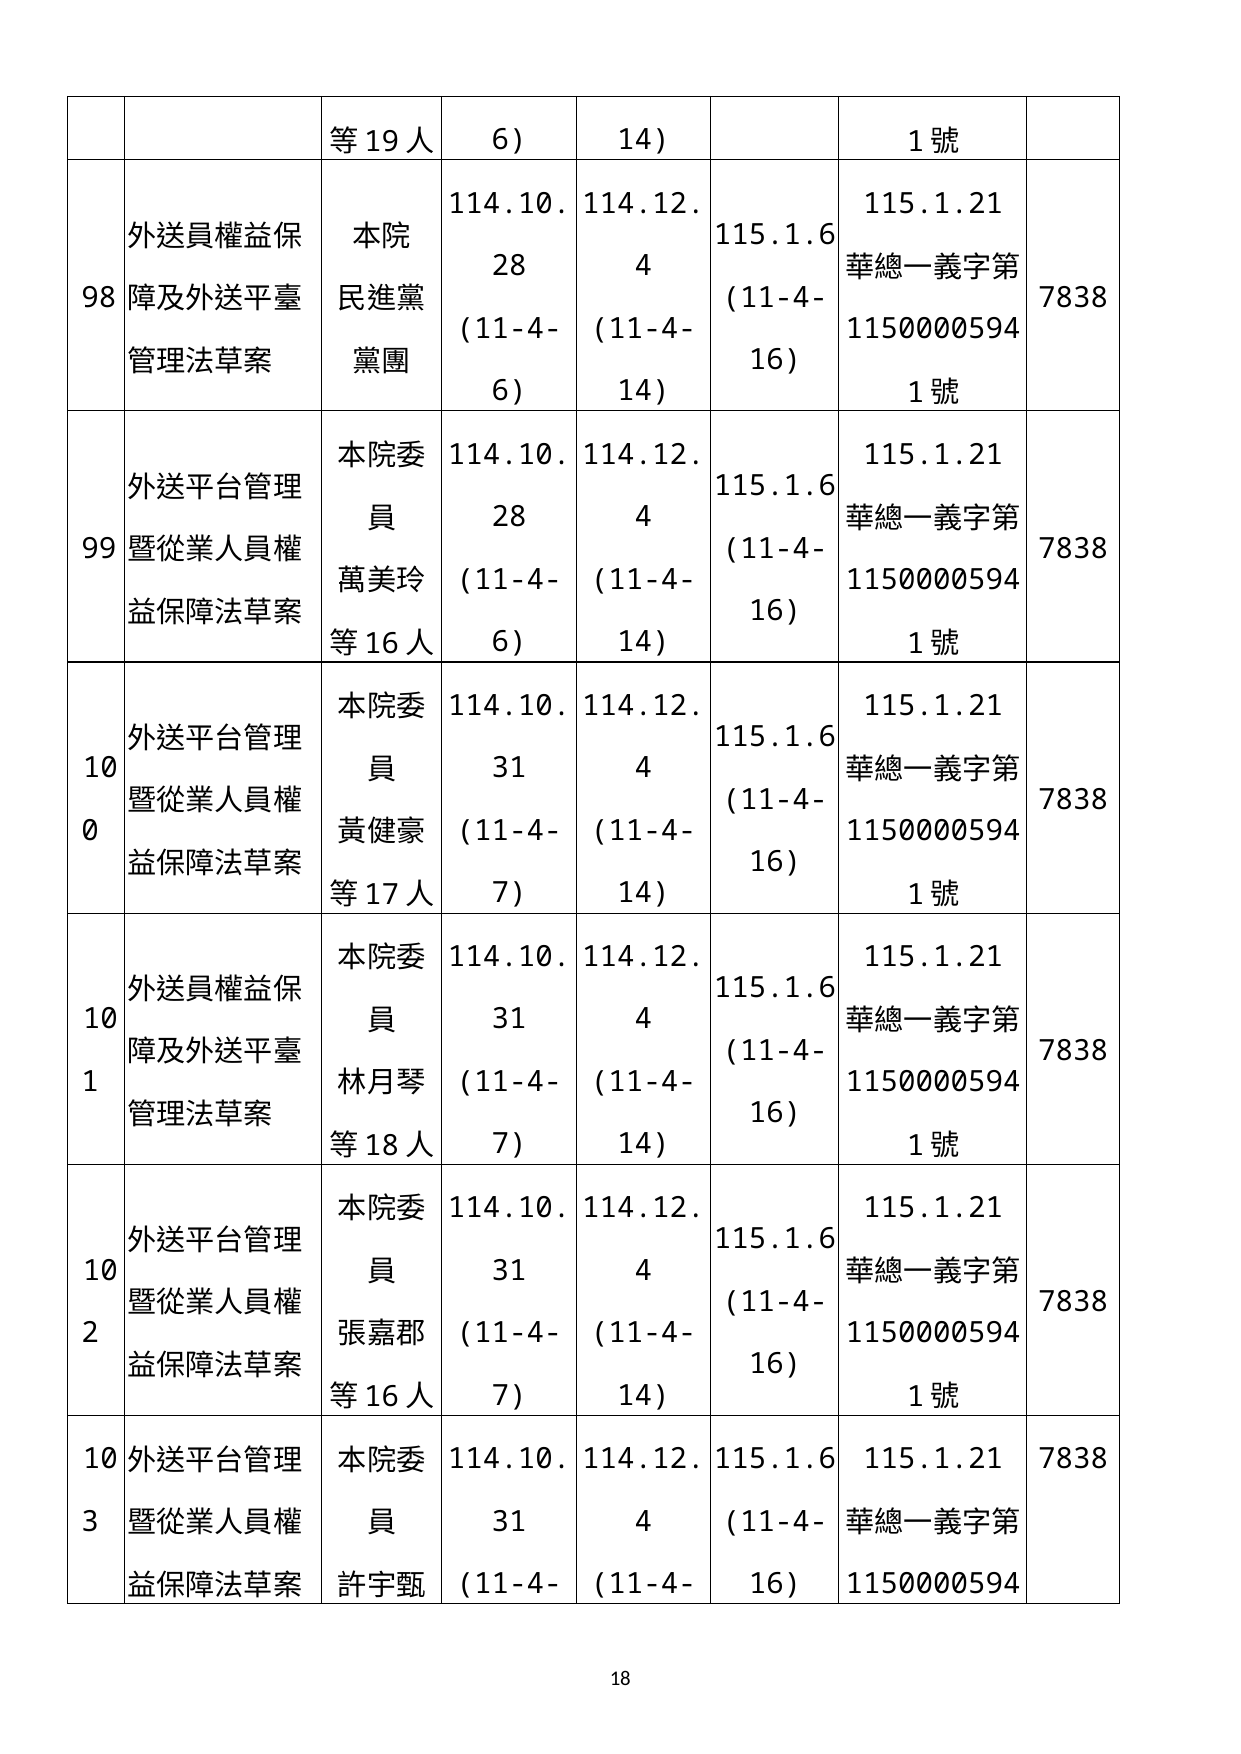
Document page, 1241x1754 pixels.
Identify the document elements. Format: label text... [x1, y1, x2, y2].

table_cell 115.1.21 華總一義字第1150000594 [839, 1416, 1026, 1603]
table_cell 114.10.28 (11-4-6) [442, 411, 576, 661]
table_cell 7838 [1027, 1165, 1119, 1414]
table_cell 外送平台管理暨從業人員權益保障法草案 [125, 663, 321, 912]
table_cell 114.10.31 (11-4-7) [442, 1165, 576, 1414]
table_cell [68, 1165, 124, 1414]
table_cell [68, 1416, 124, 1603]
table_cell 115.1.6 (11-4-16) [711, 160, 838, 410]
table_cell 115.1.6 (11-4-16) [711, 1416, 838, 1603]
table_cell 本院委員 許宇甄 [322, 1416, 441, 1603]
table_cell 115.1.21 華總一義字第11500005941號 [839, 663, 1026, 912]
table_cell [68, 97, 124, 159]
table_cell [68, 663, 124, 912]
table_cell 7838 [1027, 663, 1119, 912]
table_cell 114.10.28 (11-4-6) [442, 160, 576, 410]
table_cell 1號 [839, 97, 1026, 159]
table_cell 本院委員 林月琴等18人 [322, 914, 441, 1163]
table_cell 115.1.21 華總一義字第11500005941號 [839, 411, 1026, 661]
table_cell 114.10.31 (11-4-7) [442, 914, 576, 1163]
table_cell 本院委員 張嘉郡等16人 [322, 1165, 441, 1414]
table_cell 114.12.4 (11-4-14) [577, 411, 710, 661]
table_cell 114.12.4 (11-4- [577, 1416, 710, 1603]
table_cell 6) [442, 97, 576, 159]
table_cell [68, 411, 124, 661]
table_cell 14) [577, 97, 710, 159]
table_cell 本院委員 萬美玲等16人 [322, 411, 441, 661]
table_cell 115.1.6 (11-4-16) [711, 914, 838, 1163]
table_cell 本院 民進黨黨團 [322, 160, 441, 410]
table_cell 本院委員 黃健豪等17人 [322, 663, 441, 912]
table_cell 等19人 [322, 97, 441, 159]
table_cell 外送員權益保障及外送平臺管理法草案 [125, 160, 321, 410]
table_cell 114.12.4 (11-4-14) [577, 1165, 710, 1414]
table_cell 7838 [1027, 411, 1119, 661]
table_cell 115.1.6 (11-4-16) [711, 411, 838, 661]
table_cell 7838 [1027, 160, 1119, 410]
table_cell [125, 97, 321, 159]
table_cell 114.12.4 (11-4-14) [577, 663, 710, 912]
table_cell [68, 914, 124, 1163]
table_cell 114.10.31 (11-4-7) [442, 663, 576, 912]
table_cell 114.10.31 (11-4- [442, 1416, 576, 1603]
table_cell 114.12.4 (11-4-14) [577, 160, 710, 410]
table_cell [1027, 97, 1119, 159]
table_cell 115.1.6 (11-4-16) [711, 1165, 838, 1414]
table_cell 115.1.21 華總一義字第11500005941號 [839, 1165, 1026, 1414]
table_cell [68, 160, 124, 410]
table_cell 7838 [1027, 914, 1119, 1163]
table_cell 外送平台管理暨從業人員權益保障法草案 [125, 411, 321, 661]
table_cell 外送平台管理暨從業人員權益保障法草案 [125, 1416, 321, 1603]
table_cell 114.12.4 (11-4-14) [577, 914, 710, 1163]
table_cell 115.1.21 華總一義字第11500005941號 [839, 160, 1026, 410]
table_cell 115.1.6 (11-4-16) [711, 663, 838, 912]
table_cell 7838 [1027, 1416, 1119, 1603]
table_cell 115.1.21 華總一義字第11500005941號 [839, 914, 1026, 1163]
table_cell 外送員權益保障及外送平臺管理法草案 [125, 914, 321, 1163]
table_cell [711, 97, 838, 159]
table_cell 外送平台管理暨從業人員權益保障法草案 [125, 1165, 321, 1414]
